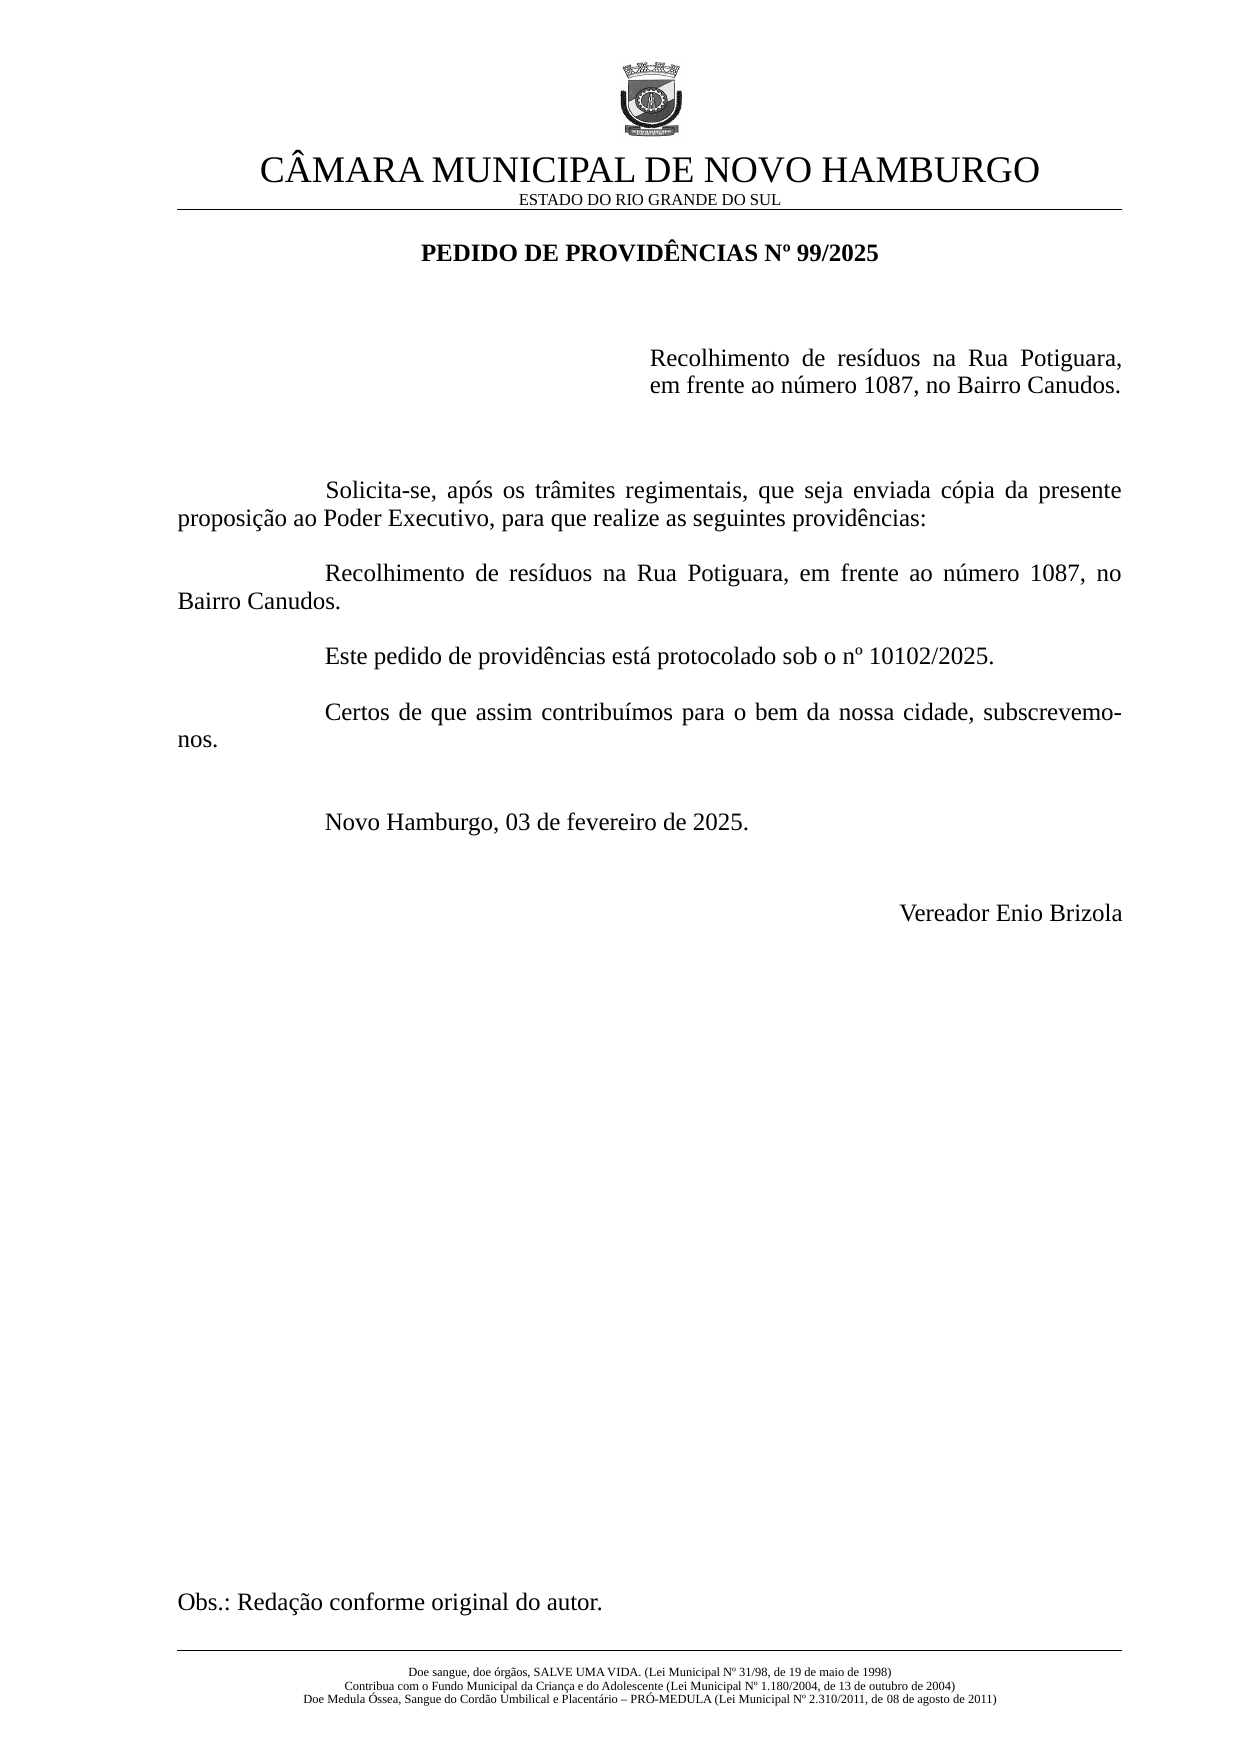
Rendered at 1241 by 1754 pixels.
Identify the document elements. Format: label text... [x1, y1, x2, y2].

text Este pedido de providências está protocolado sob o nº 10102/2025. [177, 642, 1122, 670]
text Certos de que assim contribuímos para o bem da nossa cidade, subscrevemo-nos. [177, 698, 1122, 781]
text Vereador Enio Brizola [177, 899, 1122, 927]
text PEDIDO DE PROVIDÊNCIAS Nº 99/2025 [177, 239, 1122, 267]
text Solicita-se, após os trâmites regimentais, que seja enviada cópia da presente proposição ao Poder Executivo, para que realize as seguintes providências: [177, 476, 1122, 531]
text Recolhimento de resíduos na Rua Potiguara, em frente ao número 1087, no Bairro Canudos. [177, 559, 1122, 614]
text Recolhimento de resíduos na Rua Potiguara, em frente ao número 1087, no Bairro Canudos. [649, 344, 1122, 399]
text Obs.: Redação conforme original do autor. [177, 1588, 1122, 1616]
text Novo Hamburgo, 03 de fevereiro de 2025. [177, 808, 1122, 836]
